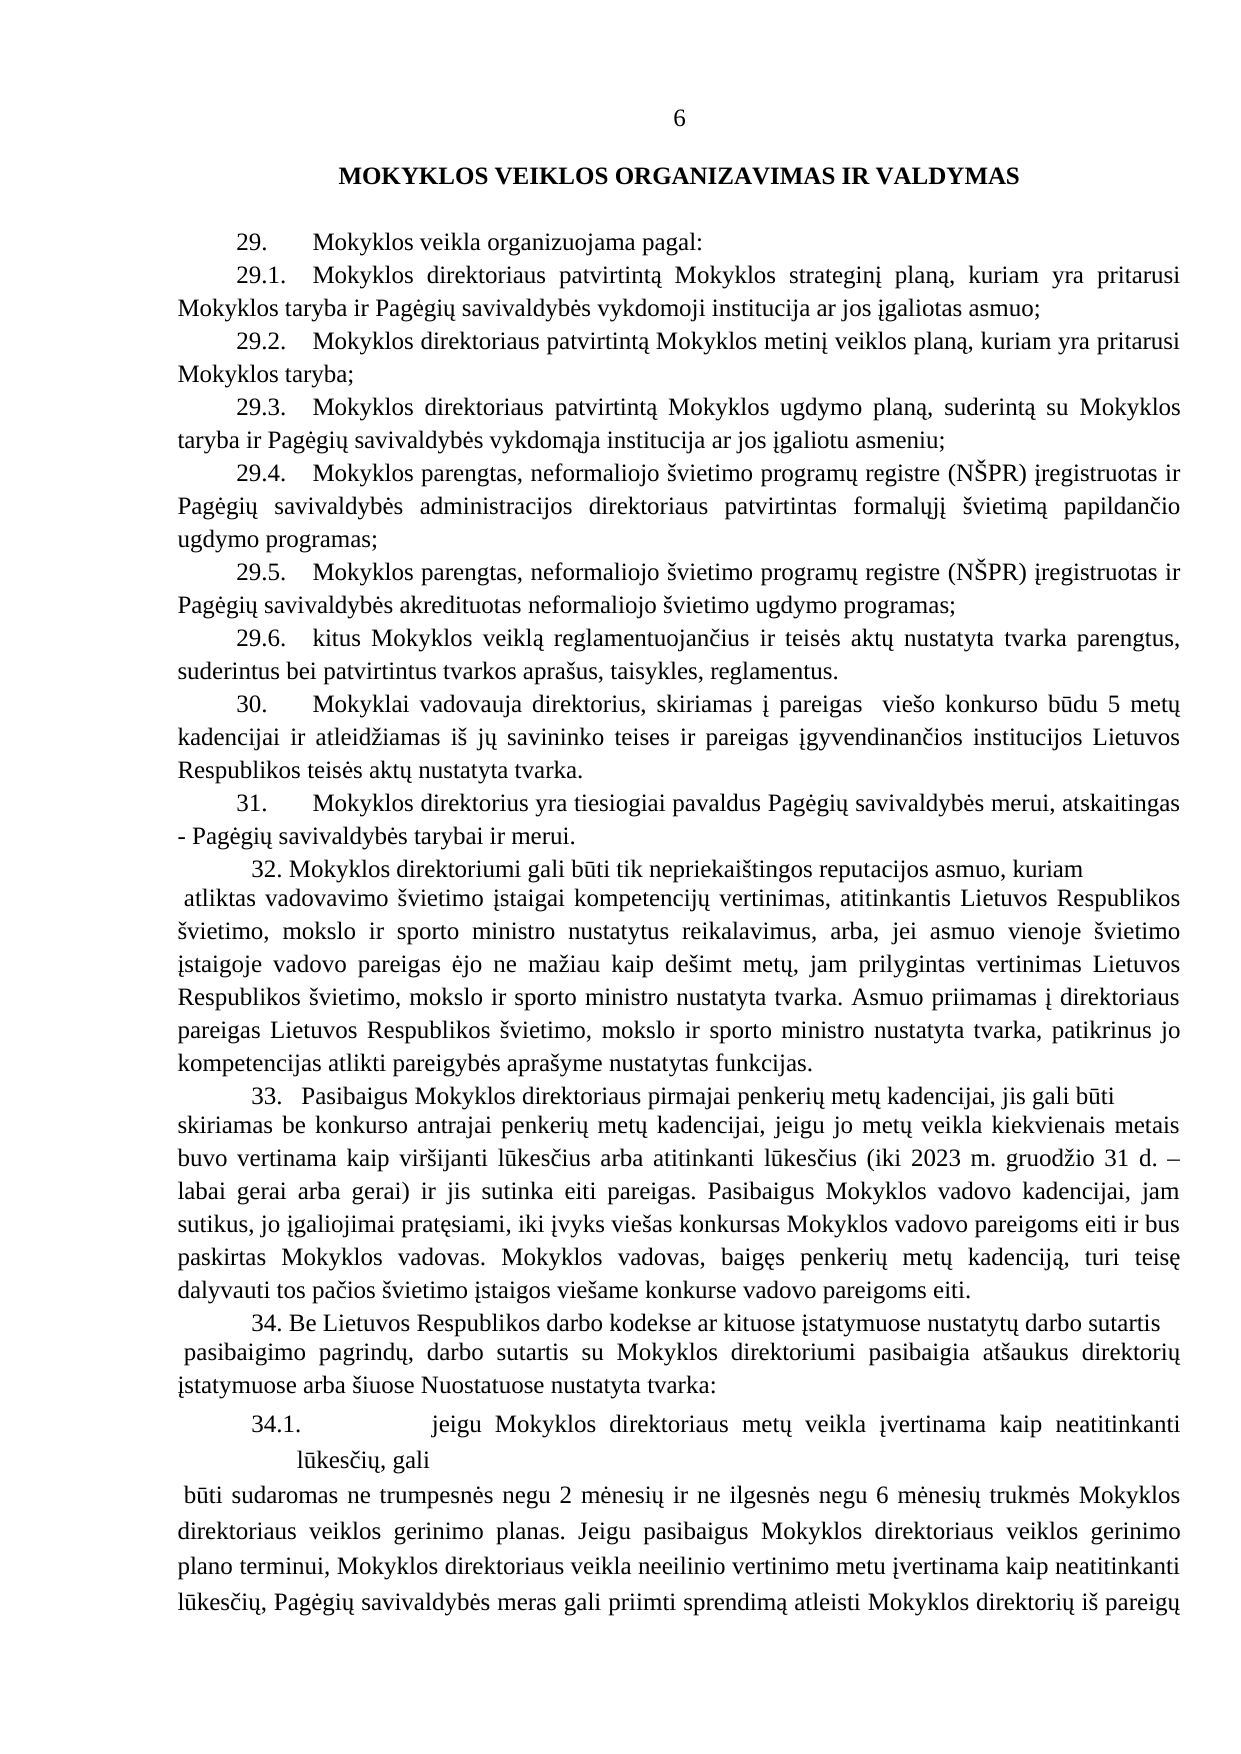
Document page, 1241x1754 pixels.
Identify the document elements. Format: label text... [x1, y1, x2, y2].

text 29.4. Mokyklos parengtas, neformaliojo švietimo programų registre (NŠPR) įregistruotas ir Pagėgių savivaldybės administracijos direktoriaus patvirtintas formalųjį švietimą papildančio ugdymo programas; [177, 458, 1181, 553]
text 29.3. Mokyklos direktoriaus patvirtintą Mokyklos ugdymo planą, suderintą su Mokyklos taryba ir Pagėgių savivaldybės vykdomąja institucija ar jos įgaliotu asmeniu; [177, 392, 1181, 454]
text 29.5. Mokyklos parengtas, neformaliojo švietimo programų registre (NŠPR) įregistruotas ir Pagėgių savivaldybės akredituotas neformaliojo švietimo ugdymo programas; [177, 557, 1181, 619]
text 29.2. Mokyklos direktoriaus patvirtintą Mokyklos metinį veiklos planą, kuriam yra pritarusi Mokyklos taryba; [177, 326, 1181, 388]
text 32. Mokyklos direktoriumi gali būti tik nepriekaištingos reputacijos asmuo, kuriam [251, 854, 1181, 883]
text 29.6. kitus Mokyklos veiklą reglamentuojančius ir teisės aktų nustatyta tvarka parengtus, suderintus bei patvirtintus tvarkos aprašus, taisykles, reglamentus. [177, 623, 1181, 685]
text 34. Be Lietuvos Respublikos darbo kodekse ar kituose įstatymuose nustatytų darbo sutartis [251, 1308, 1181, 1337]
text 29.1. Mokyklos direktoriaus patvirtintą Mokyklos strateginį planą, kuriam yra pritarusi Mokyklos taryba ir Pagėgių savivaldybės vykdomoji institucija ar jos įgaliotas asmuo; [177, 260, 1181, 322]
text MOKYKLOS VEIKLOS ORGANIZAVIMAS IR VALDYMAS [177, 161, 1181, 190]
text pasibaigimo pagrindų, darbo sutartis su Mokyklos direktoriumi pasibaigia atšaukus direktorių įstatymuose arba šiuose Nuostatuose nustatyta tvarka: [177, 1337, 1181, 1399]
text 33. Pasibaigus Mokyklos direktoriaus pirmajai penkerių metų kadencijai, jis gali būti [251, 1081, 1181, 1110]
text skiriamas be konkurso antrajai penkerių metų kadencijai, jeigu jo metų veikla kiekvienais metais buvo vertinama kaip viršijanti lūkesčius arba atitinkanti lūkesčius (iki 2023 m. gruodžio 31 d. – labai gerai arba gerai) ir jis sutinka eiti pareigas. Pasibaigus Mokyklos vadovo kadencijai, jam sutikus, jo įgaliojimai pratęsiami, iki įvyks viešas konkursas Mokyklos vadovo pareigoms eiti ir bus paskirtas Mokyklos vadovas. Mokyklos vadovas, baigęs penkerių metų kadenciją, turi teisę dalyvauti tos pačios švietimo įstaigos viešame konkurse vadovo pareigoms eiti. [177, 1110, 1181, 1304]
text 34.1. jeigu Mokyklos direktoriaus metų veikla įvertinama kaip neatitinkanti lūkesčių, gali [251, 1403, 1181, 1474]
text 31. Mokyklos direktorius yra tiesiogiai pavaldus Pagėgių savivaldybės merui, atskaitingas - Pagėgių savivaldybės tarybai ir merui. [177, 788, 1181, 850]
text 30. Mokyklai vadovauja direktorius, skiriamas į pareigas viešo konkurso būdu 5 metų kadencijai ir atleidžiamas iš jų savininko teises ir pareigas įgyvendinančios institucijos Lietuvos Respublikos teisės aktų nustatyta tvarka. [177, 689, 1181, 784]
text atliktas vadovavimo švietimo įstaigai kompetencijų vertinimas, atitinkantis Lietuvos Respublikos švietimo, mokslo ir sporto ministro nustatytus reikalavimus, arba, jei asmuo vienoje švietimo įstaigoje vadovo pareigas ėjo ne mažiau kaip dešimt metų, jam prilygintas vertinimas Lietuvos Respublikos švietimo, mokslo ir sporto ministro nustatyta tvarka. Asmuo priimamas į direktoriaus pareigas Lietuvos Respublikos švietimo, mokslo ir sporto ministro nustatyta tvarka, patikrinus jo kompetencijas atlikti pareigybės aprašyme nustatytas funkcijas. [177, 883, 1181, 1077]
text būti sudaromas ne trumpesnės negu 2 mėnesių ir ne ilgesnės negu 6 mėnesių trukmės Mokyklos direktoriaus veiklos gerinimo planas. Jeigu pasibaigus Mokyklos direktoriaus veiklos gerinimo plano terminui, Mokyklos direktoriaus veikla neeilinio vertinimo metu įvertinama kaip neatitinkanti lūkesčių, Pagėgių savivaldybės meras gali priimti sprendimą atleisti Mokyklos direktorių iš pareigų [177, 1474, 1181, 1615]
text 29. Mokyklos veikla organizuojama pagal: [177, 227, 1181, 256]
